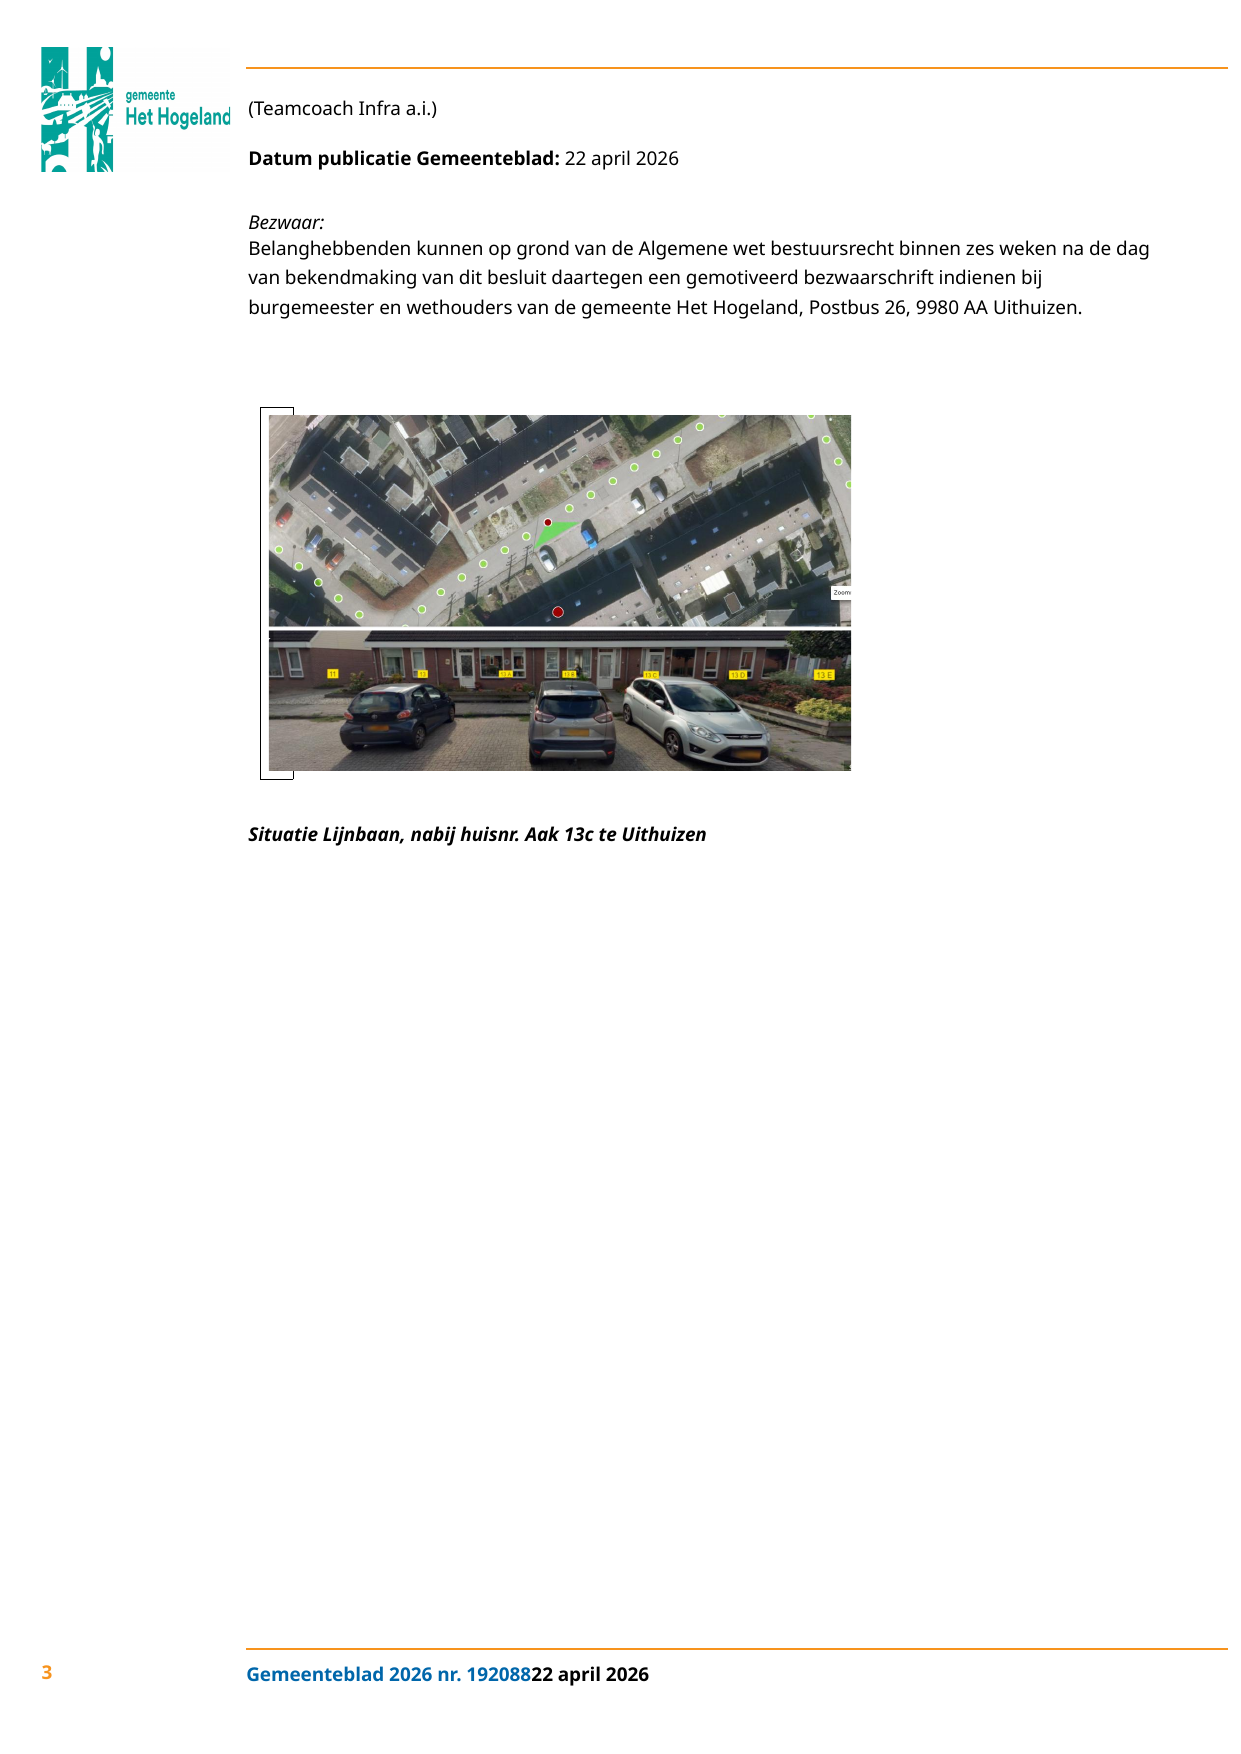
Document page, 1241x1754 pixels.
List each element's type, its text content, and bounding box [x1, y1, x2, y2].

text Bezwaar: [248, 209, 1152, 235]
picture [41, 47, 231, 172]
text Situatie Lijnbaan, nabij huisnr. Aak 13c te Uithuizen [248, 821, 1152, 847]
picture [268, 415, 852, 771]
text Datum publicatie Gemeenteblad: 22 april 2026 [248, 145, 1152, 171]
text (Teamcoach Infra a.i.) [248, 95, 1152, 121]
text Belanghebbenden kunnen op grond van de Algemene wet bestuursrecht binnen zes weken na de dag van bekendmaking van dit besluit daartegen een gemotiveerd bezwaarschrift indienen bij burgemeester en wethouders van de gemeente Het Hogeland, Postbus 26, 9980 AA Uithuizen. [248, 235, 1152, 320]
